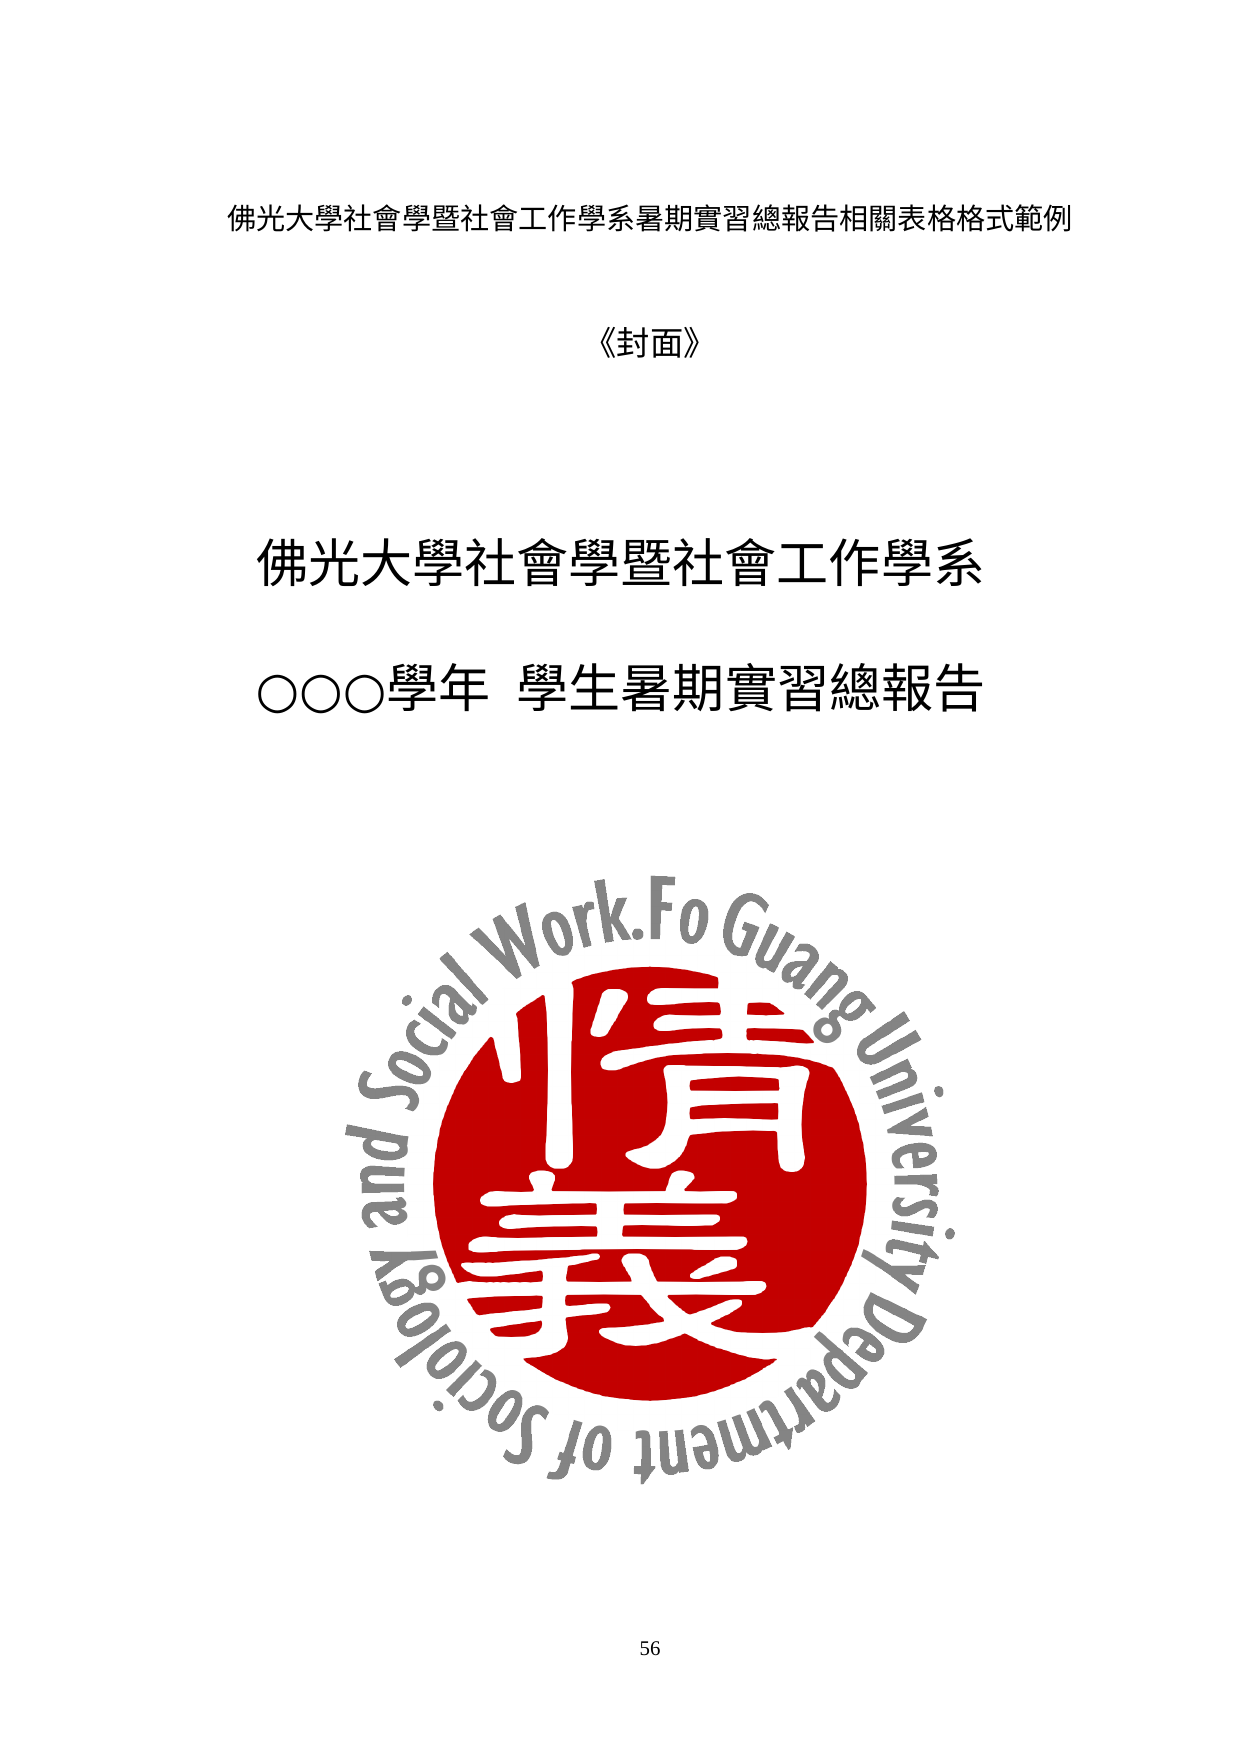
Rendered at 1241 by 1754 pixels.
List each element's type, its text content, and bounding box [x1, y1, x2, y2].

subtitle 佛光大學社會學暨社會工作學系暑期實習總報告相關表格格式範例 [133, 175, 1167, 237]
text ○○○學年 學生暑期實習總報告 [133, 612, 1108, 737]
text 《封面》 [133, 300, 1167, 362]
text 佛光大學社會學暨社會工作學系 [133, 487, 1108, 612]
